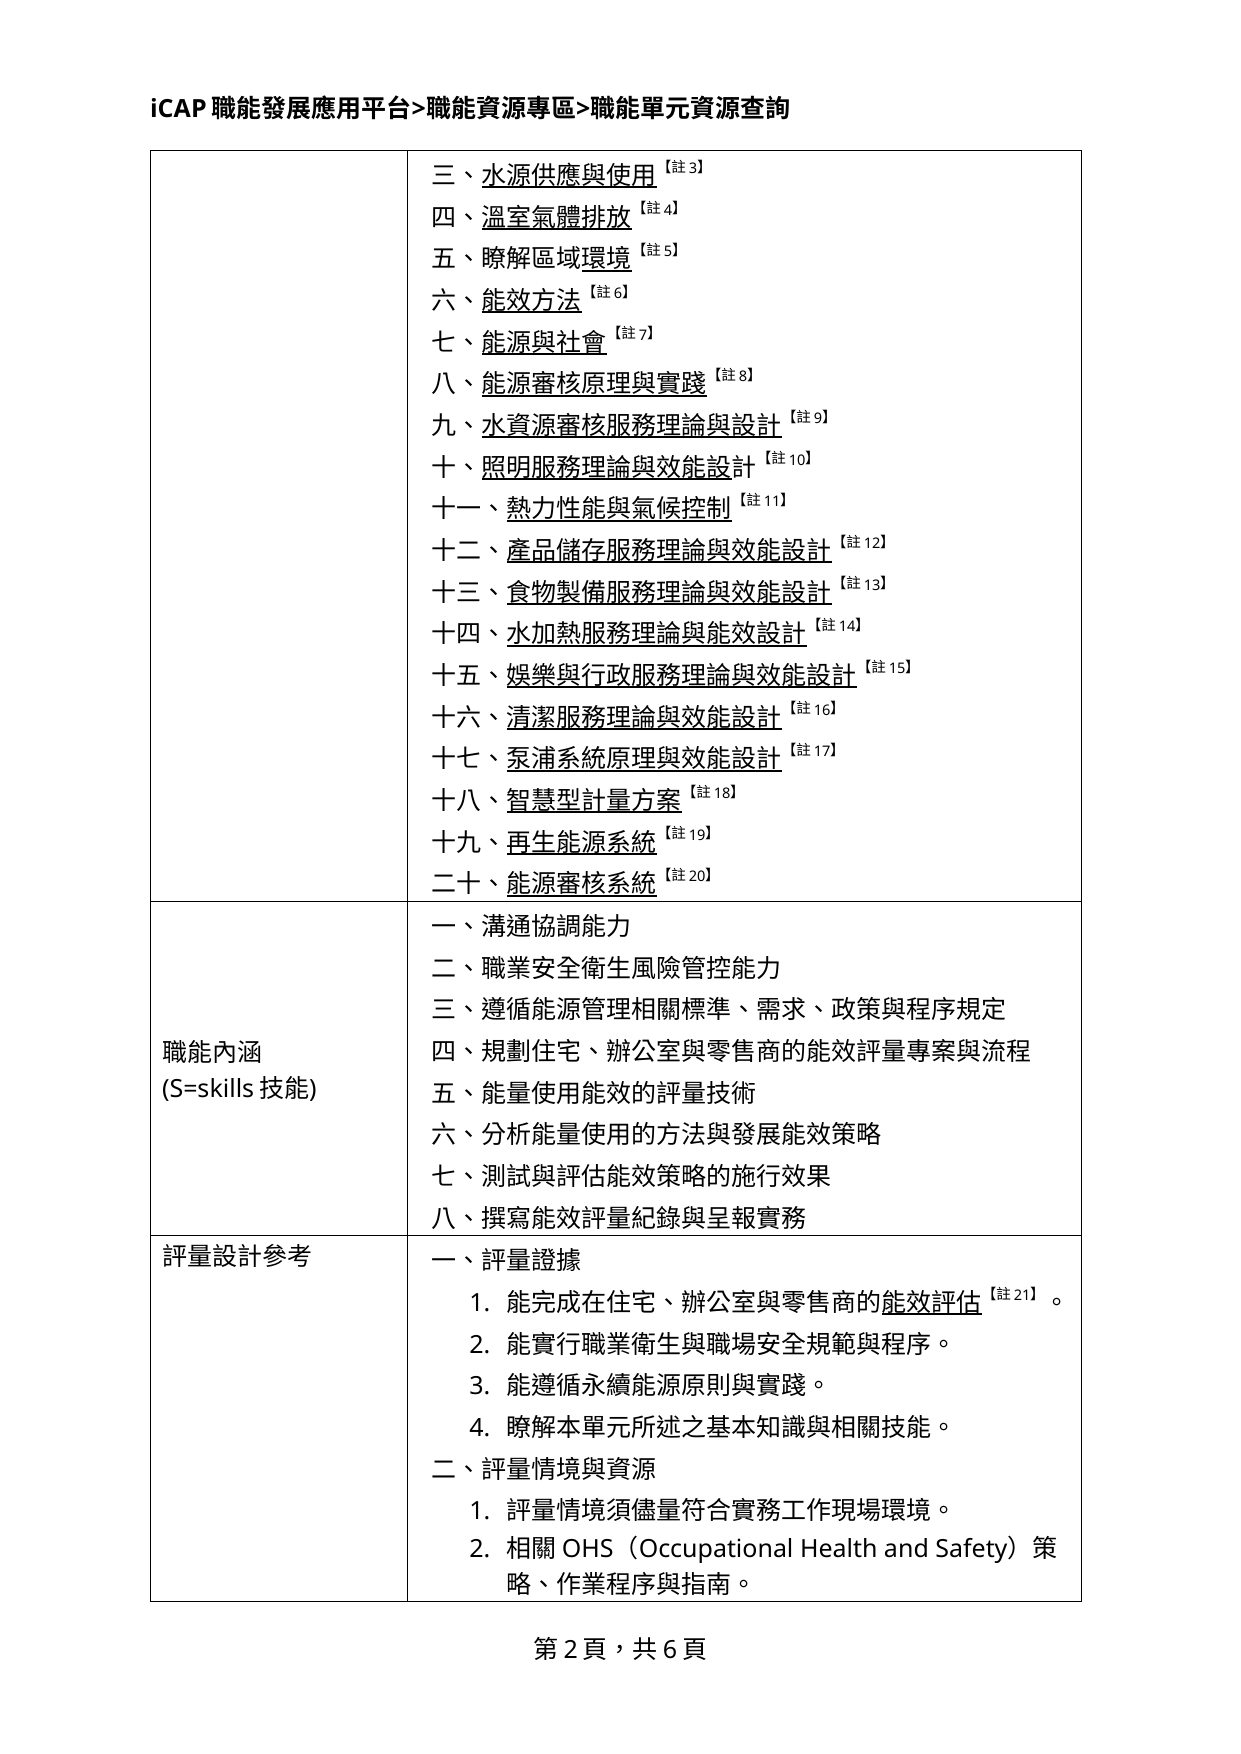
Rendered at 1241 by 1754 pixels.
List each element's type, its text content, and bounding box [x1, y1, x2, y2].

table_cell 職能內涵 (S=skills技能) [151, 902, 407, 1235]
table_cell [151, 151, 407, 901]
table_cell 三、水源供應與使用【註3】 四、溫室氣體排放【註4】 五、瞭解區域環境【註5】 六、能效方法【註6】 七、能源與社會【註7】 八、能源審核原理與實踐【註8】 九、水資源審核服務理論與設計【註9】 十、照明服務理論與效能設計【註10】 十一、熱力性能與氣候控制【註11】 十二、產品儲存服務理論與效能設計【註12】 十三、食物製備服務理論與效能設計【註13】 十四、水加熱服務理論與能效設計【註14】 十五、娛樂與行政服務理論與效能設計【註15】 十六、清潔服務理論與效能設計【註16】 十七、泵浦系統原理與效能設計【註17】 十八、智慧型計量方案【註18】 十九、再生能源系統【註19】 二十、能源審核系統【註20】 [408, 151, 1081, 901]
table_cell 一、溝通協調能力 二、職業安全衛生風險管控能力 三、遵循能源管理相關標準、需求、政策與程序規定 四、規劃住宅、辦公室與零售商的能效評量專案與流程 五、能量使用能效的評量技術 六、分析能量使用的方法與發展能效策略 七、測試與評估能效策略的施行效果 八、撰寫能效評量紀錄與呈報實務 [408, 902, 1081, 1235]
table_cell 評量設計參考 [151, 1236, 407, 1601]
table_cell 一、評量證據 能完成在住宅、辦公室與零售商的能效評估【註21】。 能實行職業衛生與職場安全規範與程序。 能遵循永續能源原則與實踐。 瞭解本單元所述之基本知識與相關技能。 二、評量情境與資源 評量情境須儘量符合實務工作現場環境。 相關OHS（Occupational Health and Safety）策略、作業程序與指南。 符合實務工作的環境、裝置、設備與原料。 相關先備條件，如作業文件。 三、評量方法 個案討論，評估受評者對商業設備能效之熟悉度。 評量者設計狀況題庫，評估受評者之問題處理能力。 評量者提供模擬情境，觀察受評者進行評量之過程。 [408, 1236, 1081, 1601]
